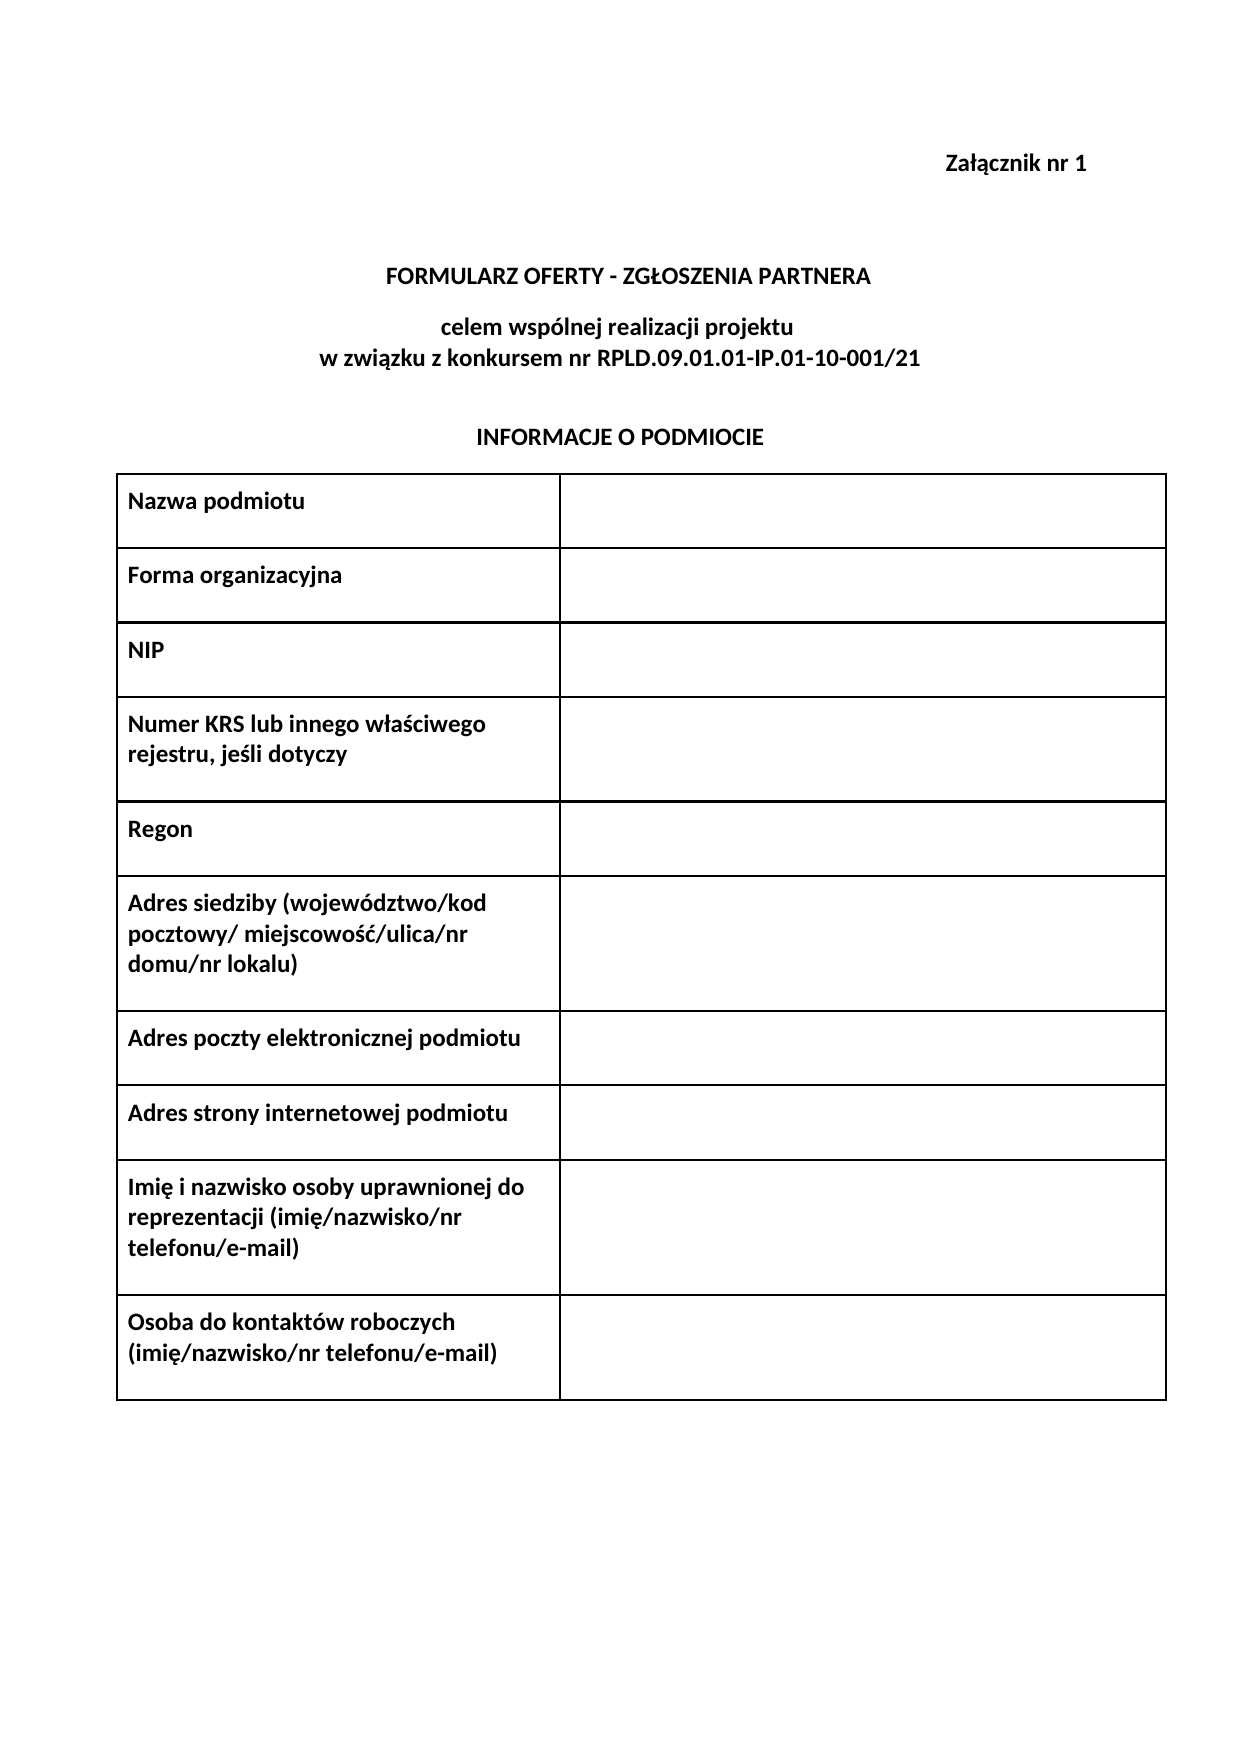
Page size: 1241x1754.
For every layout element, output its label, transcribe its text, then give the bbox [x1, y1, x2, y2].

table_cell [561, 803, 1165, 875]
table_header [561, 475, 1165, 547]
text INFORMACJE O PODMIOCIE [148, 421, 1093, 452]
table_cell Regon [118, 803, 559, 875]
text FORMULARZ OFERTY - ZGŁOSZENIA PARTNERA [148, 260, 1093, 291]
table_cell [561, 698, 1165, 800]
table_cell NIP [118, 624, 559, 696]
table_cell [561, 877, 1165, 1010]
table_cell Adres siedziby (województwo/kod pocztowy/ miejscowość/ulica/nr domu/nr lokalu) [118, 877, 559, 1010]
table_cell Adres poczty elektronicznej podmiotu [118, 1012, 559, 1084]
table_cell Osoba do kontaktów roboczych (imię/nazwisko/nr telefonu/e-mail) [118, 1296, 559, 1399]
table_cell Imię i nazwisko osoby uprawnionej do reprezentacji (imię/nazwisko/nr telefonu/e-mail) [118, 1161, 559, 1294]
table_cell Adres strony internetowej podmiotu [118, 1086, 559, 1158]
table_cell Numer KRS lub innego właściwego rejestru, jeśli dotyczy [118, 698, 559, 800]
table_cell [561, 624, 1165, 696]
text celem wspólnej realizacji projektu w związku z konkursem nr RPLD.09.01.01-IP.01-10-001/21 [148, 312, 1093, 401]
table_cell [561, 1296, 1165, 1399]
table_cell [561, 549, 1165, 621]
table_header Nazwa podmiotu [118, 475, 559, 547]
table_cell [561, 1161, 1165, 1294]
table_cell [561, 1086, 1165, 1158]
text Załącznik nr 1 [148, 148, 1093, 178]
table_cell [561, 1012, 1165, 1084]
table_cell Forma organizacyjna [118, 549, 559, 621]
